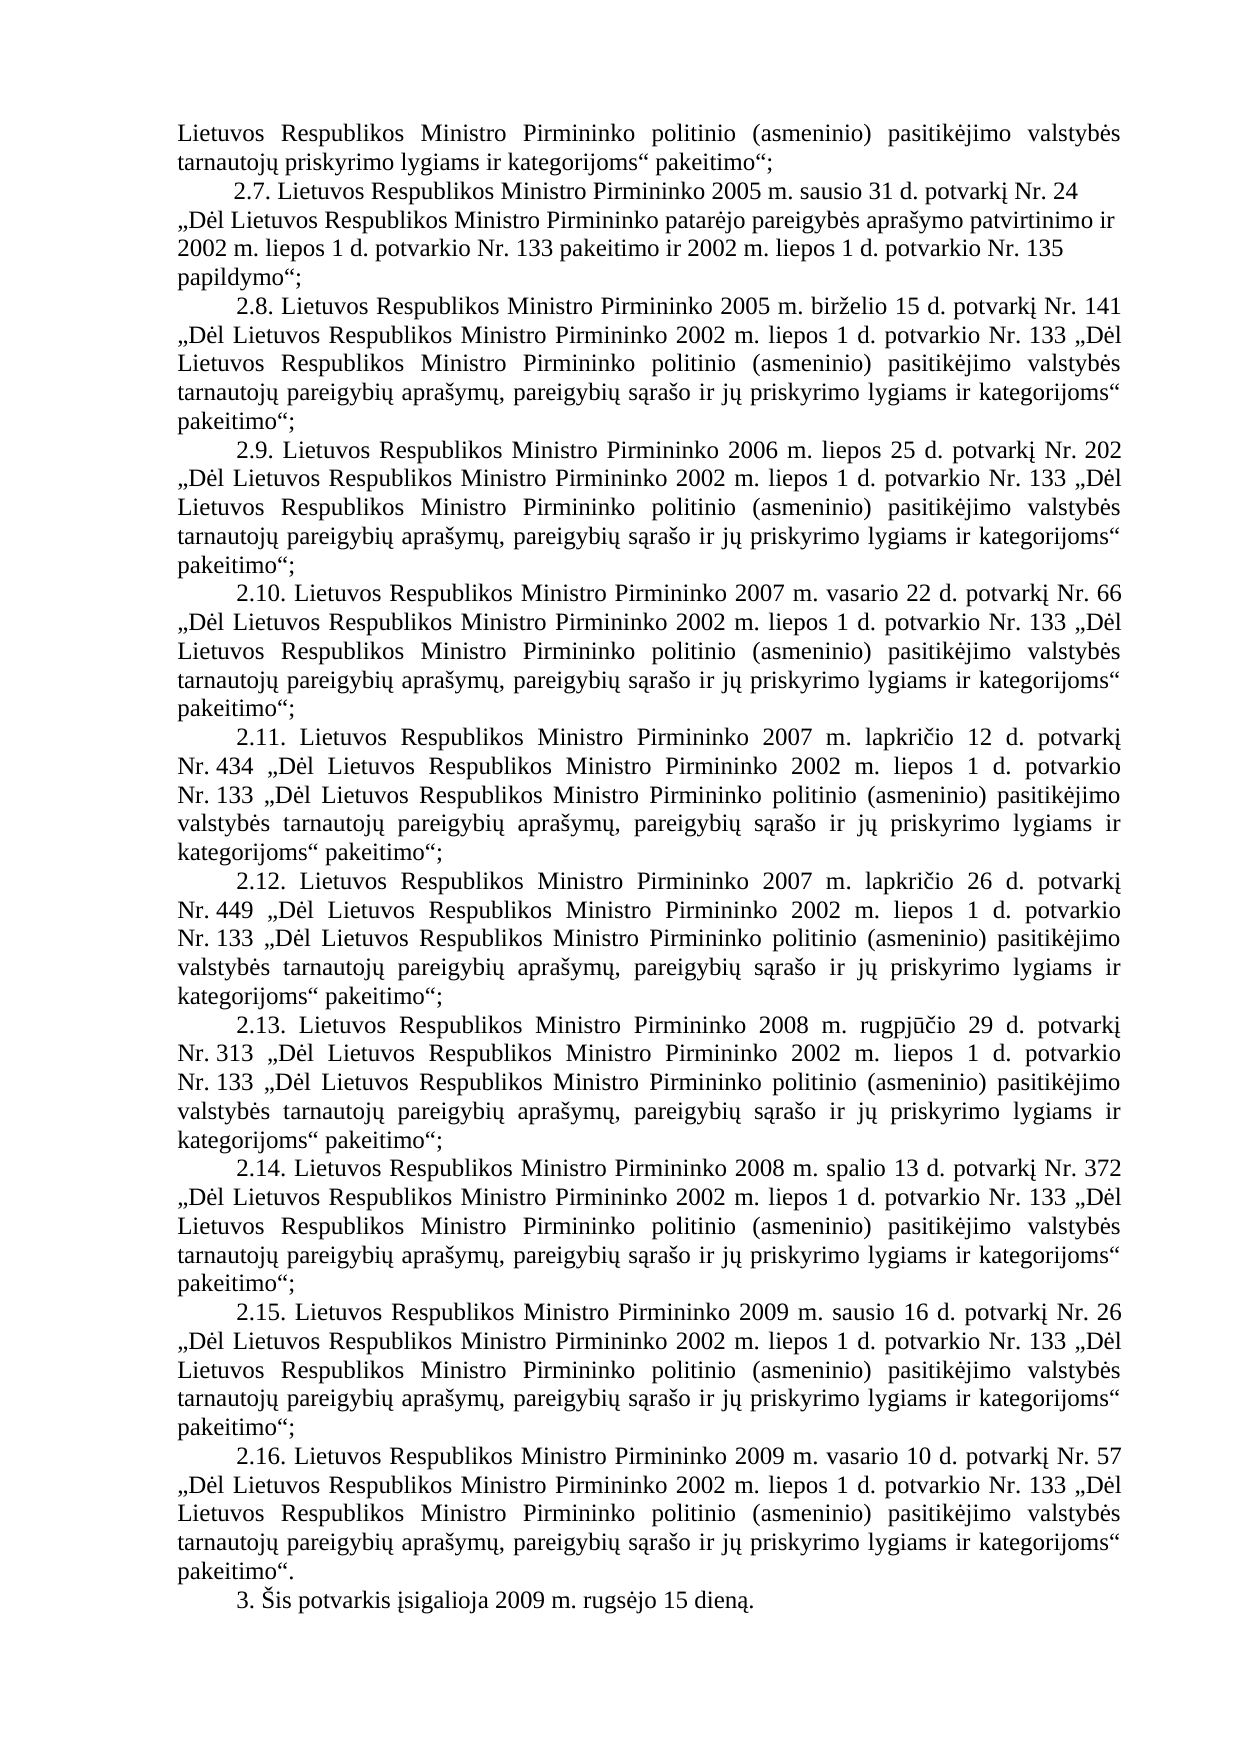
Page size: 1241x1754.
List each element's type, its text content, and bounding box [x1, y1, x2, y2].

text 2.15. Lietuvos Respublikos Ministro Pirmininko 2009 m. sausio 16 d. potvarkį Nr. 26 „Dėl Lietuvos Respublikos Ministro Pirmininko 2002 m. liepos 1 d. potvarkio Nr. 133 „Dėl Lietuvos Respublikos Ministro Pirmininko politinio (asmeninio) pasitikėjimo valstybės tarnautojų pareigybių aprašymų, pareigybių sąrašo ir jų priskyrimo lygiams ir kategorijoms“ pakeitimo“; [177, 1297, 1122, 1441]
text 2.12. Lietuvos Respublikos Ministro Pirmininko 2007 m. lapkričio 26 d. potvarkį Nr. 449 „Dėl Lietuvos Respublikos Ministro Pirmininko 2002 m. liepos 1 d. potvarkio Nr. 133 „Dėl Lietuvos Respublikos Ministro Pirmininko politinio (asmeninio) pasitikėjimo valstybės tarnautojų pareigybių aprašymų, pareigybių sąrašo ir jų priskyrimo lygiams ir kategorijoms“ pakeitimo“; [177, 866, 1122, 1010]
text 2.10. Lietuvos Respublikos Ministro Pirmininko 2007 m. vasario 22 d. potvarkį Nr. 66 „Dėl Lietuvos Respublikos Ministro Pirmininko 2002 m. liepos 1 d. potvarkio Nr. 133 „Dėl Lietuvos Respublikos Ministro Pirmininko politinio (asmeninio) pasitikėjimo valstybės tarnautojų pareigybių aprašymų, pareigybių sąrašo ir jų priskyrimo lygiams ir kategorijoms“ pakeitimo“; [177, 578, 1122, 722]
text 2.8. Lietuvos Respublikos Ministro Pirmininko 2005 m. birželio 15 d. potvarkį Nr. 141 „Dėl Lietuvos Respublikos Ministro Pirmininko 2002 m. liepos 1 d. potvarkio Nr. 133 „Dėl Lietuvos Respublikos Ministro Pirmininko politinio (asmeninio) pasitikėjimo valstybės tarnautojų pareigybių aprašymų, pareigybių sąrašo ir jų priskyrimo lygiams ir kategorijoms“ pakeitimo“; [177, 291, 1122, 435]
text 2.11. Lietuvos Respublikos Ministro Pirmininko 2007 m. lapkričio 12 d. potvarkį Nr. 434 „Dėl Lietuvos Respublikos Ministro Pirmininko 2002 m. liepos 1 d. potvarkio Nr. 133 „Dėl Lietuvos Respublikos Ministro Pirmininko politinio (asmeninio) pasitikėjimo valstybės tarnautojų pareigybių aprašymų, pareigybių sąrašo ir jų priskyrimo lygiams ir kategorijoms“ pakeitimo“; [177, 722, 1122, 866]
text 2.7. Lietuvos Respublikos Ministro Pirmininko 2005 m. sausio 31 d. potvarkį Nr. 24 „Dėl Lietuvos Respublikos Ministro Pirmininko patarėjo pareigybės aprašymo patvirtinimo ir 2002 m. liepos 1 d. potvarkio Nr. 133 pakeitimo ir 2002 m. liepos 1 d. potvarkio Nr. 135 papildymo“; [177, 176, 1122, 291]
text 2.14. Lietuvos Respublikos Ministro Pirmininko 2008 m. spalio 13 d. potvarkį Nr. 372 „Dėl Lietuvos Respublikos Ministro Pirmininko 2002 m. liepos 1 d. potvarkio Nr. 133 „Dėl Lietuvos Respublikos Ministro Pirmininko politinio (asmeninio) pasitikėjimo valstybės tarnautojų pareigybių aprašymų, pareigybių sąrašo ir jų priskyrimo lygiams ir kategorijoms“ pakeitimo“; [177, 1153, 1122, 1297]
text 2.9. Lietuvos Respublikos Ministro Pirmininko 2006 m. liepos 25 d. potvarkį Nr. 202 „Dėl Lietuvos Respublikos Ministro Pirmininko 2002 m. liepos 1 d. potvarkio Nr. 133 „Dėl Lietuvos Respublikos Ministro Pirmininko politinio (asmeninio) pasitikėjimo valstybės tarnautojų pareigybių aprašymų, pareigybių sąrašo ir jų priskyrimo lygiams ir kategorijoms“ pakeitimo“; [177, 435, 1122, 578]
text 2.13. Lietuvos Respublikos Ministro Pirmininko 2008 m. rugpjūčio 29 d. potvarkį Nr. 313 „Dėl Lietuvos Respublikos Ministro Pirmininko 2002 m. liepos 1 d. potvarkio Nr. 133 „Dėl Lietuvos Respublikos Ministro Pirmininko politinio (asmeninio) pasitikėjimo valstybės tarnautojų pareigybių aprašymų, pareigybių sąrašo ir jų priskyrimo lygiams ir kategorijoms“ pakeitimo“; [177, 1010, 1122, 1153]
text Lietuvos Respublikos Ministro Pirmininko politinio (asmeninio) pasitikėjimo valstybės tarnautojų priskyrimo lygiams ir kategorijoms“ pakeitimo“; [177, 118, 1122, 176]
text 3. Šis potvarkis įsigalioja 2009 m. rugsėjo 15 dieną. [177, 1585, 1122, 1613]
text 2.16. Lietuvos Respublikos Ministro Pirmininko 2009 m. vasario 10 d. potvarkį Nr. 57 „Dėl Lietuvos Respublikos Ministro Pirmininko 2002 m. liepos 1 d. potvarkio Nr. 133 „Dėl Lietuvos Respublikos Ministro Pirmininko politinio (asmeninio) pasitikėjimo valstybės tarnautojų pareigybių aprašymų, pareigybių sąrašo ir jų priskyrimo lygiams ir kategorijoms“ pakeitimo“. [177, 1441, 1122, 1585]
